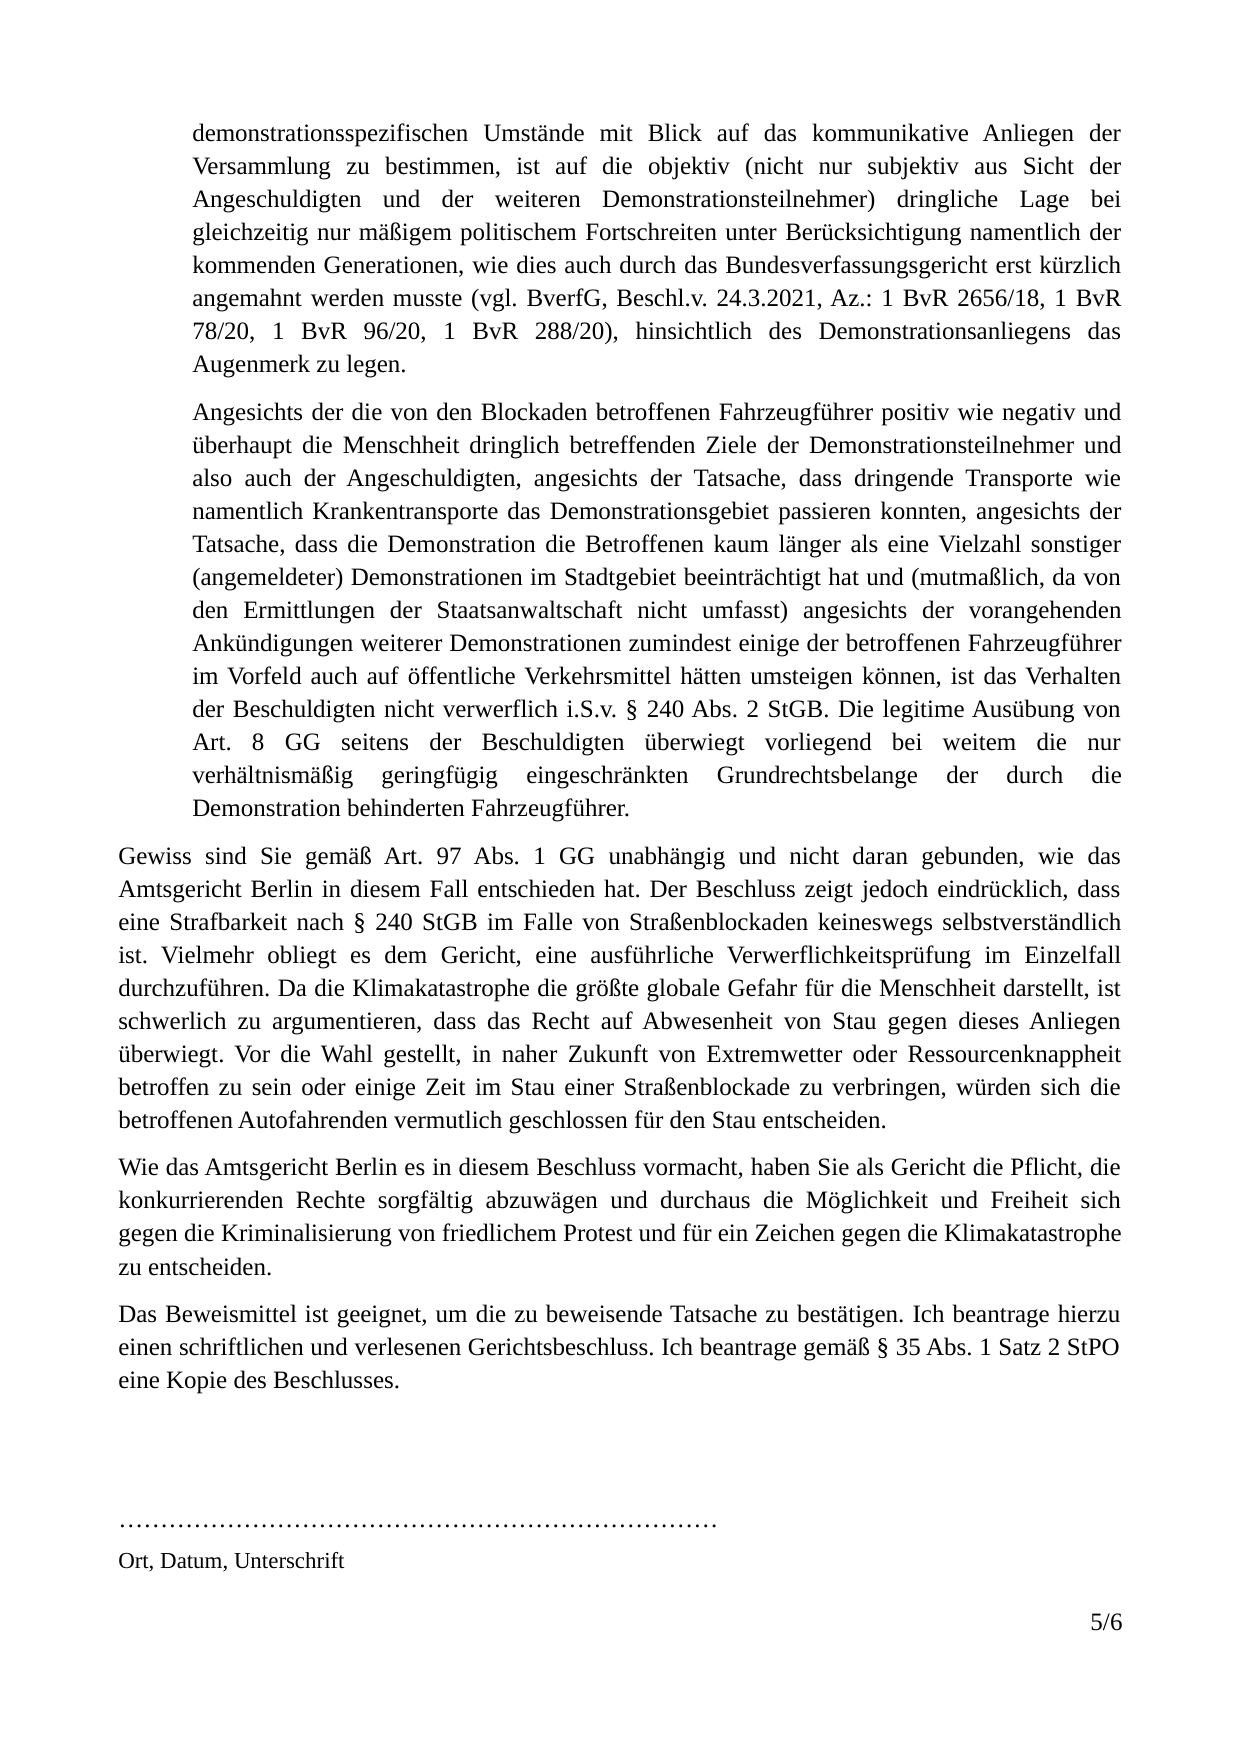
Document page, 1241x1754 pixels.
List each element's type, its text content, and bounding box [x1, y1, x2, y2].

text Angesichts der die von den Blockaden betroffenen Fahrzeugführer positiv wie negativ und überhaupt die Menschheit dringlich betreffenden Ziele der Demonstrationsteilnehmer und also auch der Angeschuldigten, angesichts der Tatsache, dass dringende Transporte wie namentlich Krankentransporte das Demonstrationsgebiet passieren konnten, angesichts der Tatsache, dass die Demonstration die Betroffenen kaum länger als eine Vielzahl sonstiger (angemeldeter) Demonstrationen im Stadtgebiet beeinträchtigt hat und (mutmaßlich, da von den Ermittlungen der Staatsanwaltschaft nicht umfasst) angesichts der vorangehenden Ankündigungen weiterer Demonstrationen zumindest einige der betroffenen Fahrzeugführer im Vorfeld auch auf öffentliche Verkehrsmittel hätten umsteigen können, ist das Verhalten der Beschuldigten nicht verwerflich i.S.v. § 240 Abs. 2 StGB. Die legitime Ausübung von Art. 8 GG seitens der Beschuldigten überwiegt vorliegend bei weitem die nur verhältnismäßig geringfügig eingeschränkten Grundrechtsbelange der durch die Demonstration behinderten Fahrzeugführer. [192, 397, 1122, 822]
text Wie das Amtsgericht Berlin es in diesem Beschluss vormacht, haben Sie als Gericht die Pflicht, die konkurrierenden Rechte sorgfältig abzuwägen und durchaus die Möglichkeit und Freiheit sich gegen die Kriminalisierung von friedlichem Protest und für ein Zeichen gegen die Klimakatastrophe zu entscheiden. [118, 1152, 1122, 1280]
text Das Beweismittel ist geeignet, um die zu beweisende Tatsache zu bestätigen. Ich beantrage hierzu einen schriftlichen und verlesenen Gerichtsbeschluss. Ich beantrage gemäß § 35 Abs. 1 Satz 2 StPO eine Kopie des Beschlusses. [118, 1299, 1122, 1394]
text Gewiss sind Sie gemäß Art. 97 Abs. 1 GG unabhängig und nicht daran gebunden, wie das Amtsgericht Berlin in diesem Fall entschieden hat. Der Beschluss zeigt jedoch eindrücklich, dass eine Strafbarkeit nach § 240 StGB im Falle von Straßenblockaden keineswegs selbstverständlich ist. Vielmehr obliegt es dem Gericht, eine ausführliche Verwerflichkeitsprüfung im Einzelfall durchzuführen. Da die Klimakatastrophe die größte globale Gefahr für die Menschheit darstellt, ist schwerlich zu argumentieren, dass das Recht auf Abwesenheit von Stau gegen dieses Anliegen überwiegt. Vor die Wahl gestellt, in naher Zukunft von Extremwetter oder Ressourcenknappheit betroffen zu sein oder einige Zeit im Stau einer Straßenblockade zu verbringen, würden sich die betroffenen Autofahrenden vermutlich geschlossen für den Stau entscheiden. [118, 841, 1122, 1134]
text demonstrationsspezifischen Umstände mit Blick auf das kommunikative Anliegen der Versammlung zu bestimmen, ist auf die objektiv (nicht nur subjektiv aus Sicht der Angeschuldigten und der weiteren Demonstrationsteilnehmer) dringliche Lage bei gleichzeitig nur mäßigem politischem Fortschreiten unter Berücksichtigung namentlich der kommenden Generationen, wie dies auch durch das Bundesverfassungsgericht erst kürzlich angemahnt werden musste (vgl. BverfG, Beschl.v. 24.3.2021, Az.: 1 BvR 2656/18, 1 BvR 78/20, 1 BvR 96/20, 1 BvR 288/20), hinsichtlich des Demonstrationsanliegens das Augenmerk zu legen. [192, 118, 1122, 378]
text Ort, Datum, Unterschrift [118, 1547, 1122, 1573]
text ……………………………………………………………… [118, 1504, 1122, 1532]
